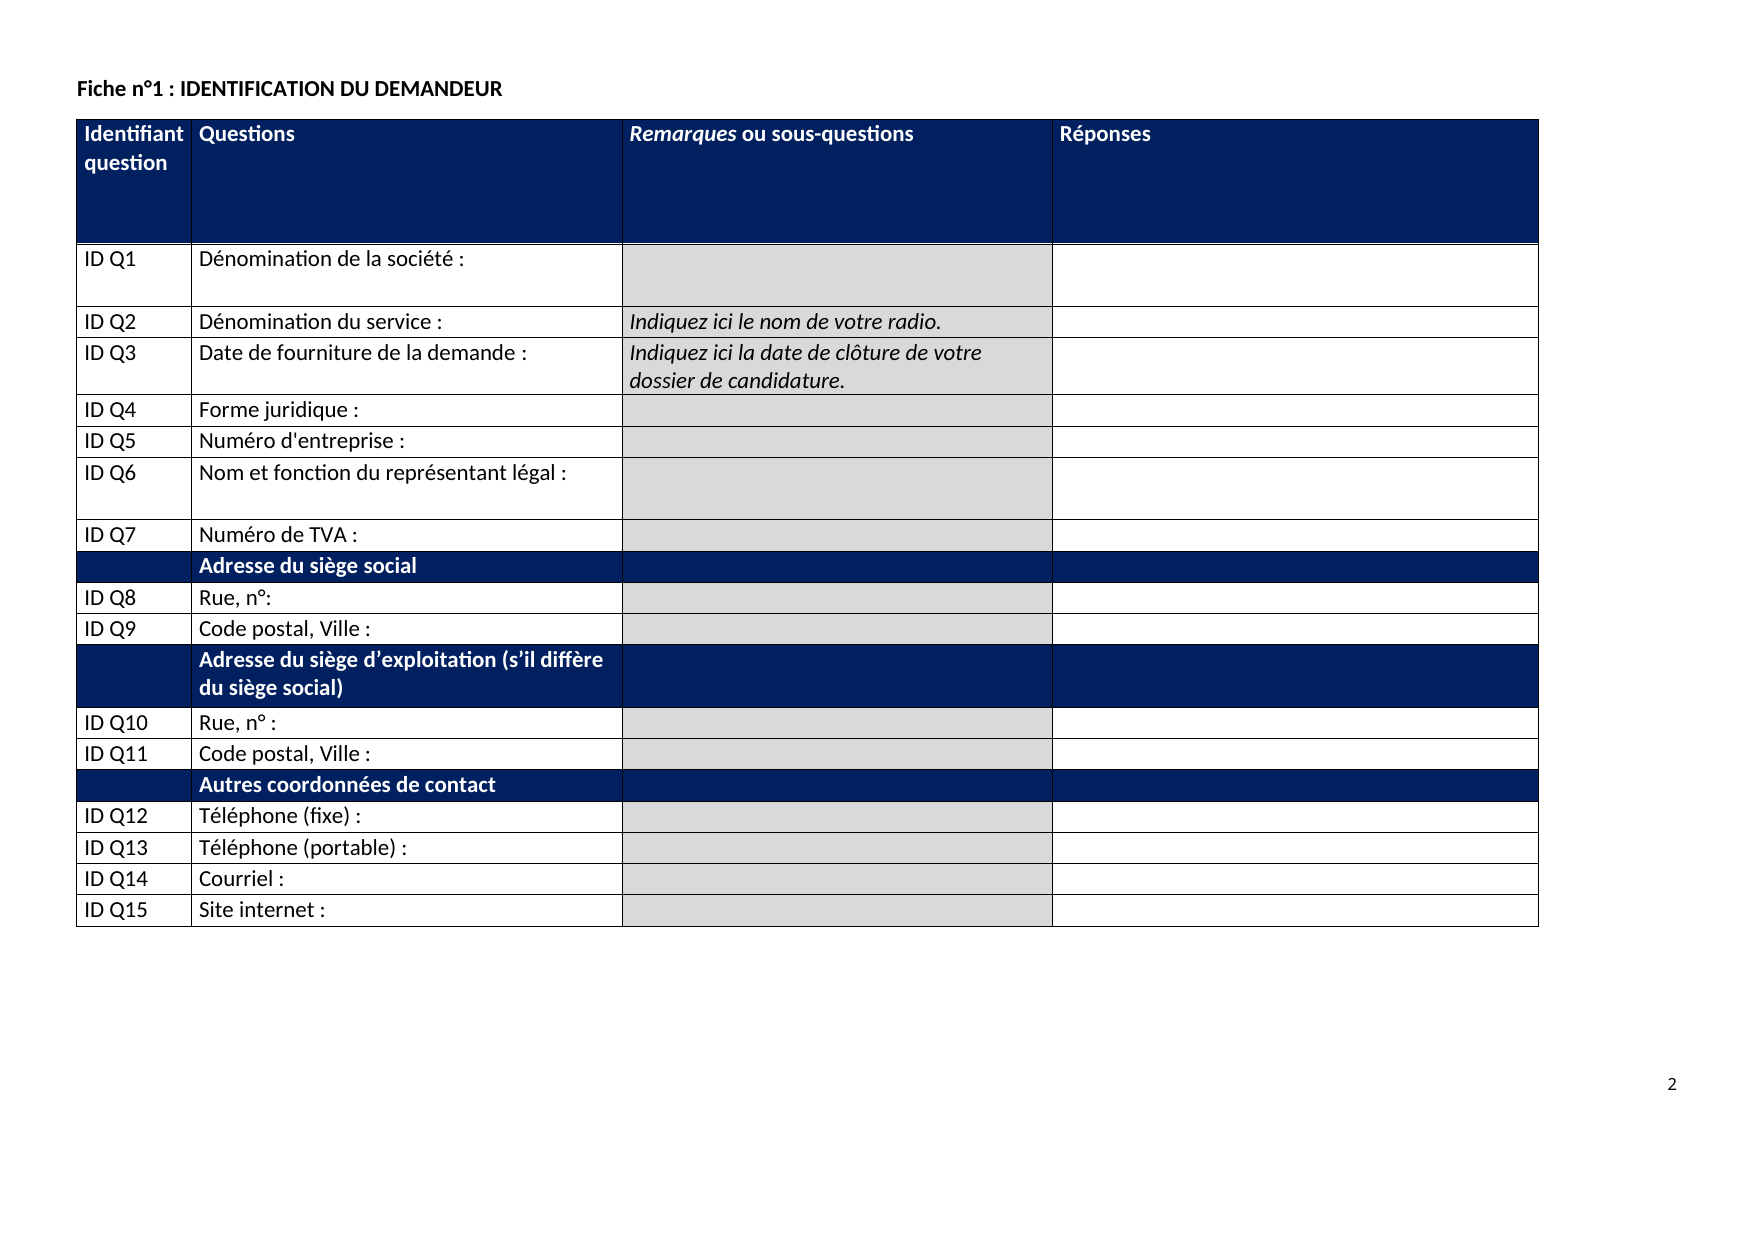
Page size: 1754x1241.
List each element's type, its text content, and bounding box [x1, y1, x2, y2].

table_cell [1053, 895, 1538, 926]
table_cell Indiquez ici la date de clôture de votre dossier de candidature. [623, 338, 1052, 394]
table_cell [77, 645, 191, 707]
table_cell [77, 552, 191, 582]
table_cell [77, 770, 191, 801]
table_cell Numéro de TVA : [192, 520, 622, 551]
table_cell [1053, 307, 1538, 337]
table_cell Date de fourniture de la demande : [192, 338, 622, 394]
table_cell [623, 833, 1052, 863]
table_cell ID Q15 [77, 895, 191, 926]
table_cell ID Q8 [77, 583, 191, 613]
table_cell ID Q10 [77, 708, 191, 738]
table_cell Courriel : [192, 864, 622, 894]
table_cell Forme juridique : [192, 395, 622, 426]
table_cell [1053, 645, 1538, 707]
table_cell ID Q9 [77, 614, 191, 644]
table_cell [1053, 833, 1538, 863]
table_cell Adresse du siège social [192, 552, 622, 582]
table_cell Site internet : [192, 895, 622, 926]
table_cell [623, 802, 1052, 832]
table_cell [1053, 427, 1538, 457]
table_cell ID Q5 [77, 427, 191, 457]
table_cell [1053, 739, 1538, 769]
table_cell [1053, 708, 1538, 738]
table_header Remarques ou sous-questions [623, 120, 1052, 243]
table_cell [1053, 552, 1538, 582]
table_cell Code postal, Ville : [192, 739, 622, 769]
table_cell [1053, 395, 1538, 426]
table_cell ID Q4 [77, 395, 191, 426]
table_cell ID Q3 [77, 338, 191, 394]
table_cell [623, 739, 1052, 769]
table_cell ID Q12 [77, 802, 191, 832]
table_cell Téléphone (portable) : [192, 833, 622, 863]
table_cell ID Q11 [77, 739, 191, 769]
table_cell [623, 395, 1052, 426]
table_cell [1053, 770, 1538, 801]
table_cell Autres coordonnées de contact [192, 770, 622, 801]
table_cell [623, 614, 1052, 644]
table_cell Rue, n° : [192, 708, 622, 738]
table_cell [1053, 802, 1538, 832]
table_cell Dénomination de la société : [192, 245, 622, 306]
table_cell [623, 708, 1052, 738]
table_cell [1053, 338, 1538, 394]
table_cell Nom et fonction du représentant légal : [192, 458, 622, 519]
table_cell [1053, 864, 1538, 894]
table_cell [623, 458, 1052, 519]
table_cell [623, 245, 1052, 306]
table_cell ID Q13 [77, 833, 191, 863]
table_cell [1053, 614, 1538, 644]
table_cell [623, 552, 1052, 582]
table_cell [623, 645, 1052, 707]
table_cell [623, 427, 1052, 457]
table_cell [1053, 583, 1538, 613]
table_cell Indiquez ici le nom de votre radio. [623, 307, 1052, 337]
table_header Questions [192, 120, 622, 243]
table_cell [1053, 458, 1538, 519]
table_cell Dénomination du service : [192, 307, 622, 337]
table_cell [623, 770, 1052, 801]
table_cell ID Q2 [77, 307, 191, 337]
table_cell Code postal, Ville : [192, 614, 622, 644]
text Fiche n°1 : IDENTIFICATION DU DEMANDEUR [77, 74, 1677, 102]
table_cell Téléphone (fixe) : [192, 802, 622, 832]
table_cell ID Q6 [77, 458, 191, 519]
table_cell [623, 583, 1052, 613]
table_cell Adresse du siège d’exploitation (s’il diffère du siège social) [192, 645, 622, 707]
table_cell [1053, 245, 1538, 306]
table_cell [623, 520, 1052, 551]
table_cell [623, 895, 1052, 926]
table_cell [1053, 520, 1538, 551]
table_header Identifiant question [77, 120, 191, 243]
table_cell [623, 864, 1052, 894]
table_cell ID Q1 [77, 245, 191, 306]
table_cell ID Q7 [77, 520, 191, 551]
table_header Réponses [1053, 120, 1538, 243]
table_cell ID Q14 [77, 864, 191, 894]
table_cell Numéro d'entreprise : [192, 427, 622, 457]
table_cell Rue, n°: [192, 583, 622, 613]
